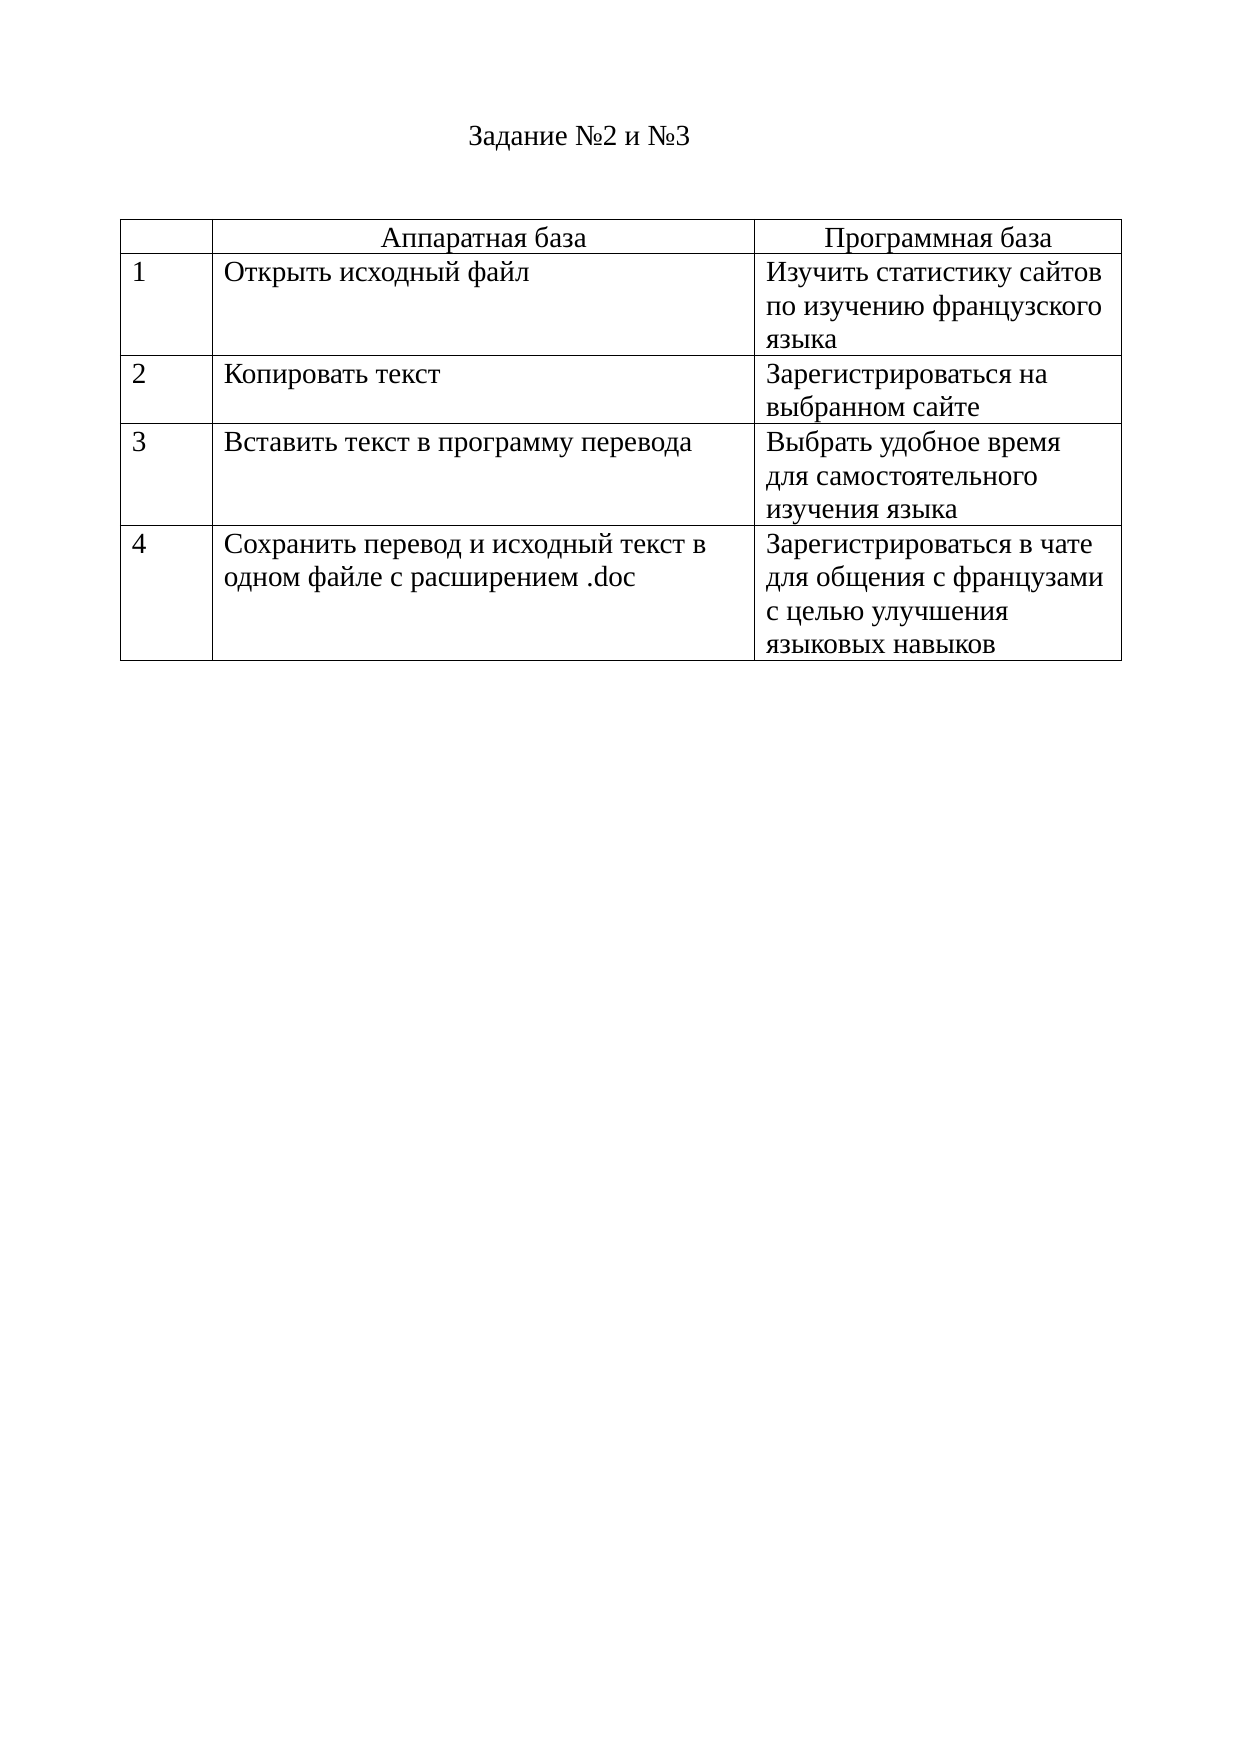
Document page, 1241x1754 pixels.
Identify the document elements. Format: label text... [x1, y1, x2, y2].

table_cell Выбрать удобное время для самостоятельного изучения языка [755, 424, 1121, 525]
table_header Программная база [755, 220, 1121, 253]
table_cell Зарегистрироваться в чате для общения с французами с целью улучшения языковых навыков [755, 526, 1121, 660]
table_cell Сохранить перевод и исходный текст в одном файле с расширением .doc [213, 526, 754, 660]
table_cell 2 [121, 356, 212, 423]
table_cell 4 [121, 526, 212, 660]
table_cell 3 [121, 424, 212, 525]
table_cell Изучить статистику сайтов по изучению французского языка [755, 254, 1121, 355]
table_header Аппаратная база [213, 220, 754, 253]
table_cell Копировать текст [213, 356, 754, 423]
table_header [121, 220, 212, 253]
table_cell Зарегистрироваться на выбранном сайте [755, 356, 1121, 423]
table_cell Вставить текст в программу перевода [213, 424, 754, 525]
table_cell 1 [121, 254, 212, 355]
text Задание №2 и №3 [118, 118, 1122, 152]
table_cell Открыть исходный файл [213, 254, 754, 355]
